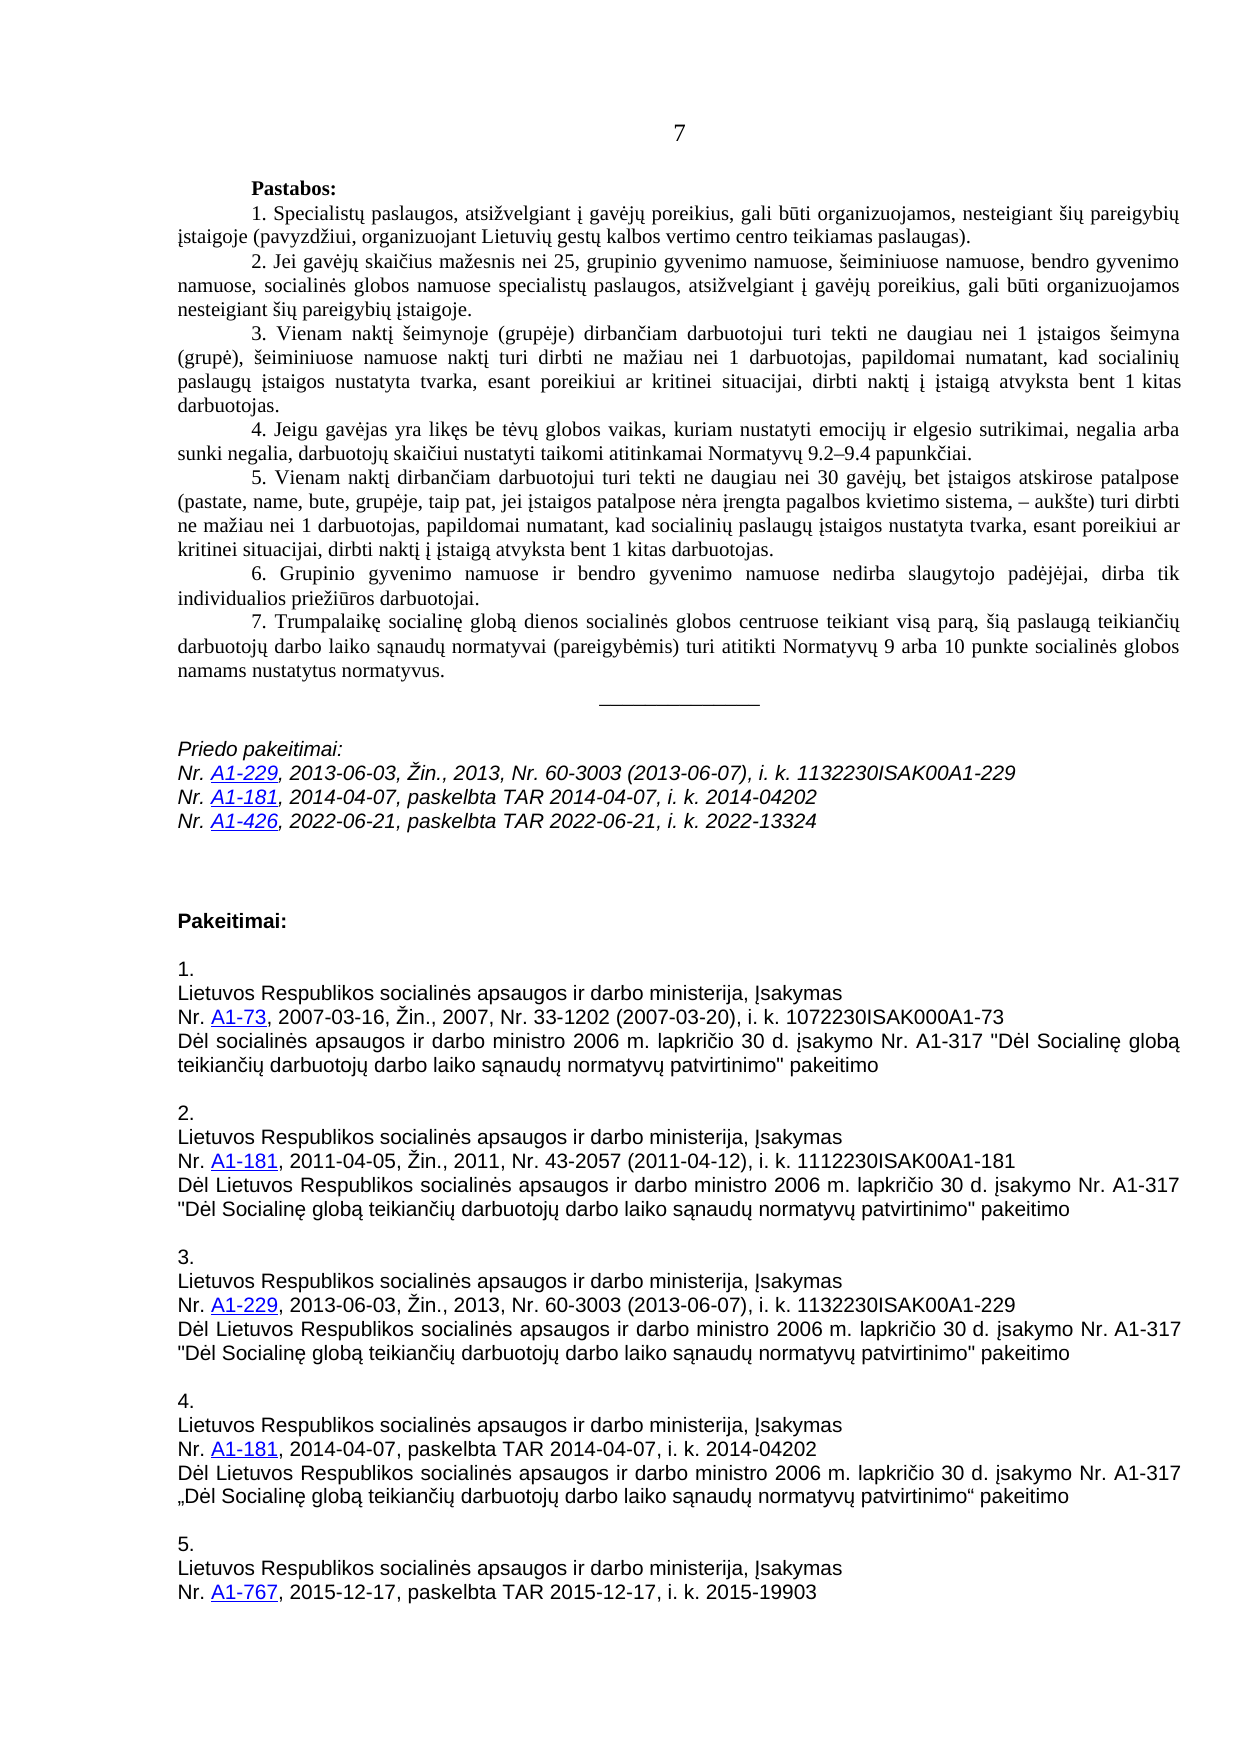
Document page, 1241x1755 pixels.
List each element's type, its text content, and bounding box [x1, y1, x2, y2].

text 3. [177, 1245, 1181, 1269]
text Nr. A1-73, 2007-03-16, Žin., 2007, Nr. 33-1202 (2007-03-20), i. k. 1072230ISAK000A1-73 [177, 1005, 1181, 1029]
text 2. Jei gavėjų skaičius mažesnis nei 25, grupinio gyvenimo namuose, šeiminiuose namuose, bendro gyvenimo namuose, socialinės globos namuose specialistų paslaugos, atsižvelgiant į gavėjų poreikius, gali būti organizuojamos nesteigiant šių pareigybių įstaigoje. [177, 248, 1181, 321]
text Nr. A1-181, 2011-04-05, Žin., 2011, Nr. 43-2057 (2011-04-12), i. k. 1112230ISAK00A1-181 [177, 1149, 1181, 1173]
text Nr. A1-181, 2014-04-07, paskelbta TAR 2014-04-07, i. k. 2014-04202 [177, 785, 1181, 809]
text Nr. A1-229, 2013-06-03, Žin., 2013, Nr. 60-3003 (2013-06-07), i. k. 1132230ISAK00A1-229 [177, 761, 1181, 785]
text Lietuvos Respublikos socialinės apsaugos ir darbo ministerija, Įsakymas [177, 981, 1181, 1005]
text 7. Trumpalaikę socialinę globą dienos socialinės globos centruose teikiant visą parą, šią paslaugą teikiančių darbuotojų darbo laiko sąnaudų normatyvai (pareigybėmis) turi atitikti Normatyvų 9 arba 10 punkte socialinės globos namams nustatytus normatyvus. [177, 609, 1181, 682]
text 5. [177, 1532, 1181, 1556]
text Nr. A1-767, 2015-12-17, paskelbta TAR 2015-12-17, i. k. 2015-19903 [177, 1580, 1181, 1604]
text 2. [177, 1101, 1181, 1125]
text 4. [177, 1388, 1181, 1412]
text 6. Grupinio gyvenimo namuose ir bendro gyvenimo namuose nedirba slaugytojo padėjėjai, dirba tik individualios priežiūros darbuotojai. [177, 561, 1181, 609]
text 5. Vienam naktį dirbančiam darbuotojui turi tekti ne daugiau nei 30 gavėjų, bet įstaigos atskirose patalpose (pastate, name, bute, grupėje, taip pat, jei įstaigos patalpose nėra įrengta pagalbos kvietimo sistema, – aukšte) turi dirbti ne mažiau nei 1 darbuotojas, papildomai numatant, kad socialinių paslaugų įstaigos nustatyta tvarka, esant poreikiui ar kritinei situacijai, dirbti naktį į įstaigą atvyksta bent 1 kitas darbuotojas. [177, 465, 1181, 561]
text Nr. A1-229, 2013-06-03, Žin., 2013, Nr. 60-3003 (2013-06-07), i. k. 1132230ISAK00A1-229 [177, 1293, 1181, 1317]
text Lietuvos Respublikos socialinės apsaugos ir darbo ministerija, Įsakymas [177, 1125, 1181, 1149]
text Lietuvos Respublikos socialinės apsaugos ir darbo ministerija, Įsakymas [177, 1556, 1181, 1580]
text Lietuvos Respublikos socialinės apsaugos ir darbo ministerija, Įsakymas [177, 1269, 1181, 1293]
text Nr. A1-426, 2022-06-21, paskelbta TAR 2022-06-21, i. k. 2022-13324 [177, 809, 1181, 833]
text Lietuvos Respublikos socialinės apsaugos ir darbo ministerija, Įsakymas [177, 1412, 1181, 1436]
text Nr. A1-181, 2014-04-07, paskelbta TAR 2014-04-07, i. k. 2014-04202 [177, 1436, 1181, 1460]
text Pakeitimai: [177, 909, 1181, 933]
text Priedo pakeitimai: [177, 737, 1181, 761]
text Dėl Lietuvos Respublikos socialinės apsaugos ir darbo ministro 2006 m. lapkričio 30 d. įsakymo Nr. A1-317 „Dėl Socialinę globą teikiančių darbuotojų darbo laiko sąnaudų normatyvų patvirtinimo“ pakeitimo [177, 1460, 1181, 1508]
text ______________ [177, 682, 1181, 708]
text Pastabos: [177, 176, 1181, 200]
text Dėl Lietuvos Respublikos socialinės apsaugos ir darbo ministro 2006 m. lapkričio 30 d. įsakymo Nr. A1-317 "Dėl Socialinę globą teikiančių darbuotojų darbo laiko sąnaudų normatyvų patvirtinimo" pakeitimo [177, 1317, 1181, 1364]
text Dėl socialinės apsaugos ir darbo ministro 2006 m. lapkričio 30 d. įsakymo Nr. A1-317 "Dėl Socialinę globą teikiančių darbuotojų darbo laiko sąnaudų normatyvų patvirtinimo" pakeitimo [177, 1029, 1181, 1077]
text 1. [177, 957, 1181, 981]
text Dėl Lietuvos Respublikos socialinės apsaugos ir darbo ministro 2006 m. lapkričio 30 d. įsakymo Nr. A1-317 "Dėl Socialinę globą teikiančių darbuotojų darbo laiko sąnaudų normatyvų patvirtinimo" pakeitimo [177, 1173, 1181, 1221]
text 3. Vienam naktį šeimynoje (grupėje) dirbančiam darbuotojui turi tekti ne daugiau nei 1 įstaigos šeimyna (grupė), šeiminiuose namuose naktį turi dirbti ne mažiau nei 1 darbuotojas, papildomai numatant, kad socialinių paslaugų įstaigos nustatyta tvarka, esant poreikiui ar kritinei situacijai, dirbti naktį į įstaigą atvyksta bent 1 kitas darbuotojas. [177, 321, 1181, 417]
text 4. Jeigu gavėjas yra likęs be tėvų globos vaikas, kuriam nustatyti emocijų ir elgesio sutrikimai, negalia arba sunki negalia, darbuotojų skaičiui nustatyti taikomi atitinkamai Normatyvų 9.2–9.4 papunkčiai. [177, 417, 1181, 465]
text 1. Specialistų paslaugos, atsižvelgiant į gavėjų poreikius, gali būti organizuojamos, nesteigiant šių pareigybių įstaigoje (pavyzdžiui, organizuojant Lietuvių gestų kalbos vertimo centro teikiamas paslaugas). [177, 200, 1181, 248]
